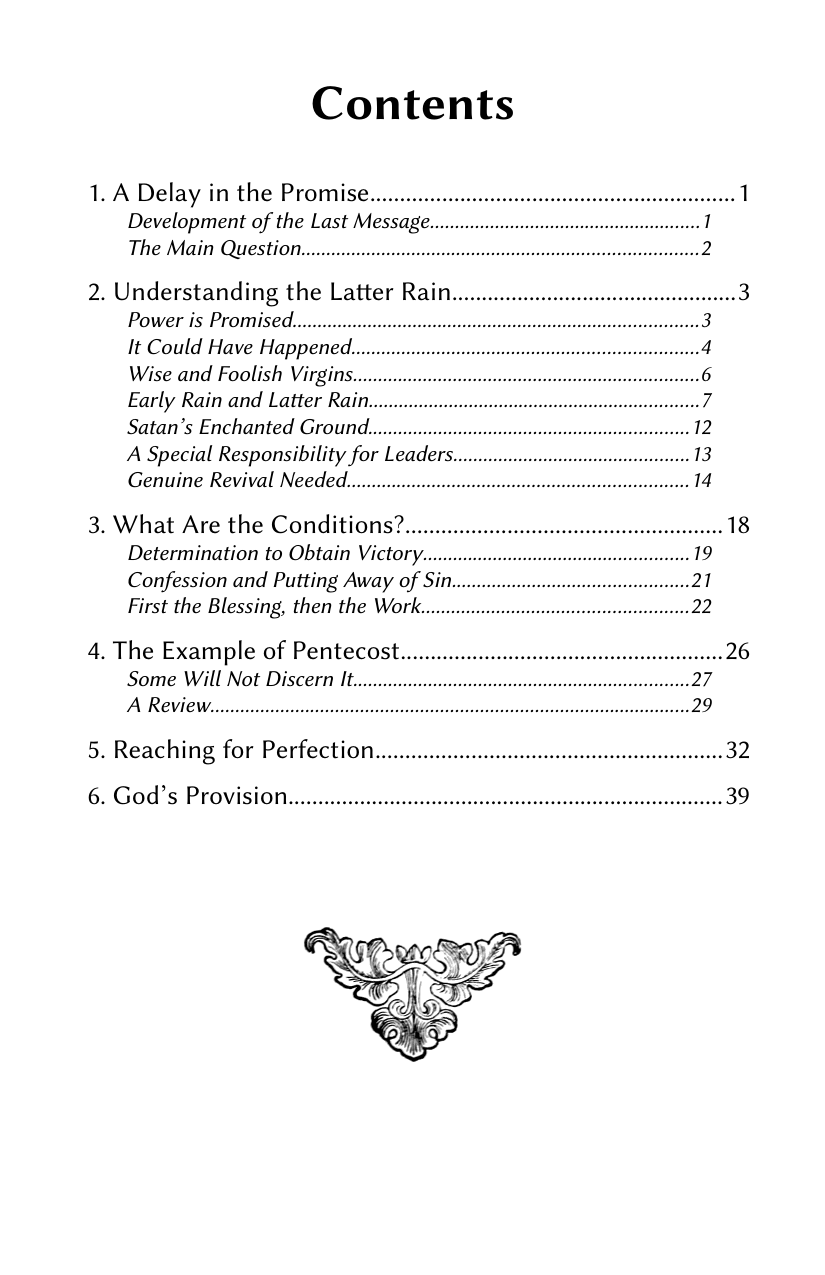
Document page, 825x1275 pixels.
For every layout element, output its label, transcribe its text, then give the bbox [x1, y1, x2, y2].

text Confession and Putting Away of Sin 21 [126, 566, 712, 593]
text Development of the Last Message 1 [126, 208, 712, 234]
text A Special Responsibility for Leaders 13 [126, 441, 712, 467]
title Contents [75, 75, 750, 132]
text Power is Promised 3 [126, 307, 712, 333]
text Early Rain and Latter Rain 7 [126, 387, 712, 413]
text Determination to Obtain Victory 19 [126, 540, 712, 566]
text Satan’s Enchanted Ground 12 [126, 414, 712, 440]
text The Main Question 2 [126, 234, 712, 261]
text A Review 29 [126, 692, 712, 718]
text Genuine Revival Needed 14 [126, 467, 712, 493]
text Wise and Foolish Virgins 6 [126, 361, 712, 387]
list Reaching for Perfection 32 [112, 734, 750, 765]
text It Could Have Happened 4 [126, 334, 712, 360]
list The Example of Pentecost 26 [112, 635, 750, 666]
list God’s Provision 39 [112, 780, 750, 811]
text First the Blessing, then the Work 22 [126, 593, 712, 619]
picture [303, 927, 522, 1062]
text Some Will Not Discern It 27 [126, 666, 712, 692]
list What Are the Conditions? 18 [112, 509, 750, 540]
list A Delay in the Promise 1 [112, 177, 750, 208]
list Understanding the Latter Rain 3 [112, 276, 750, 307]
